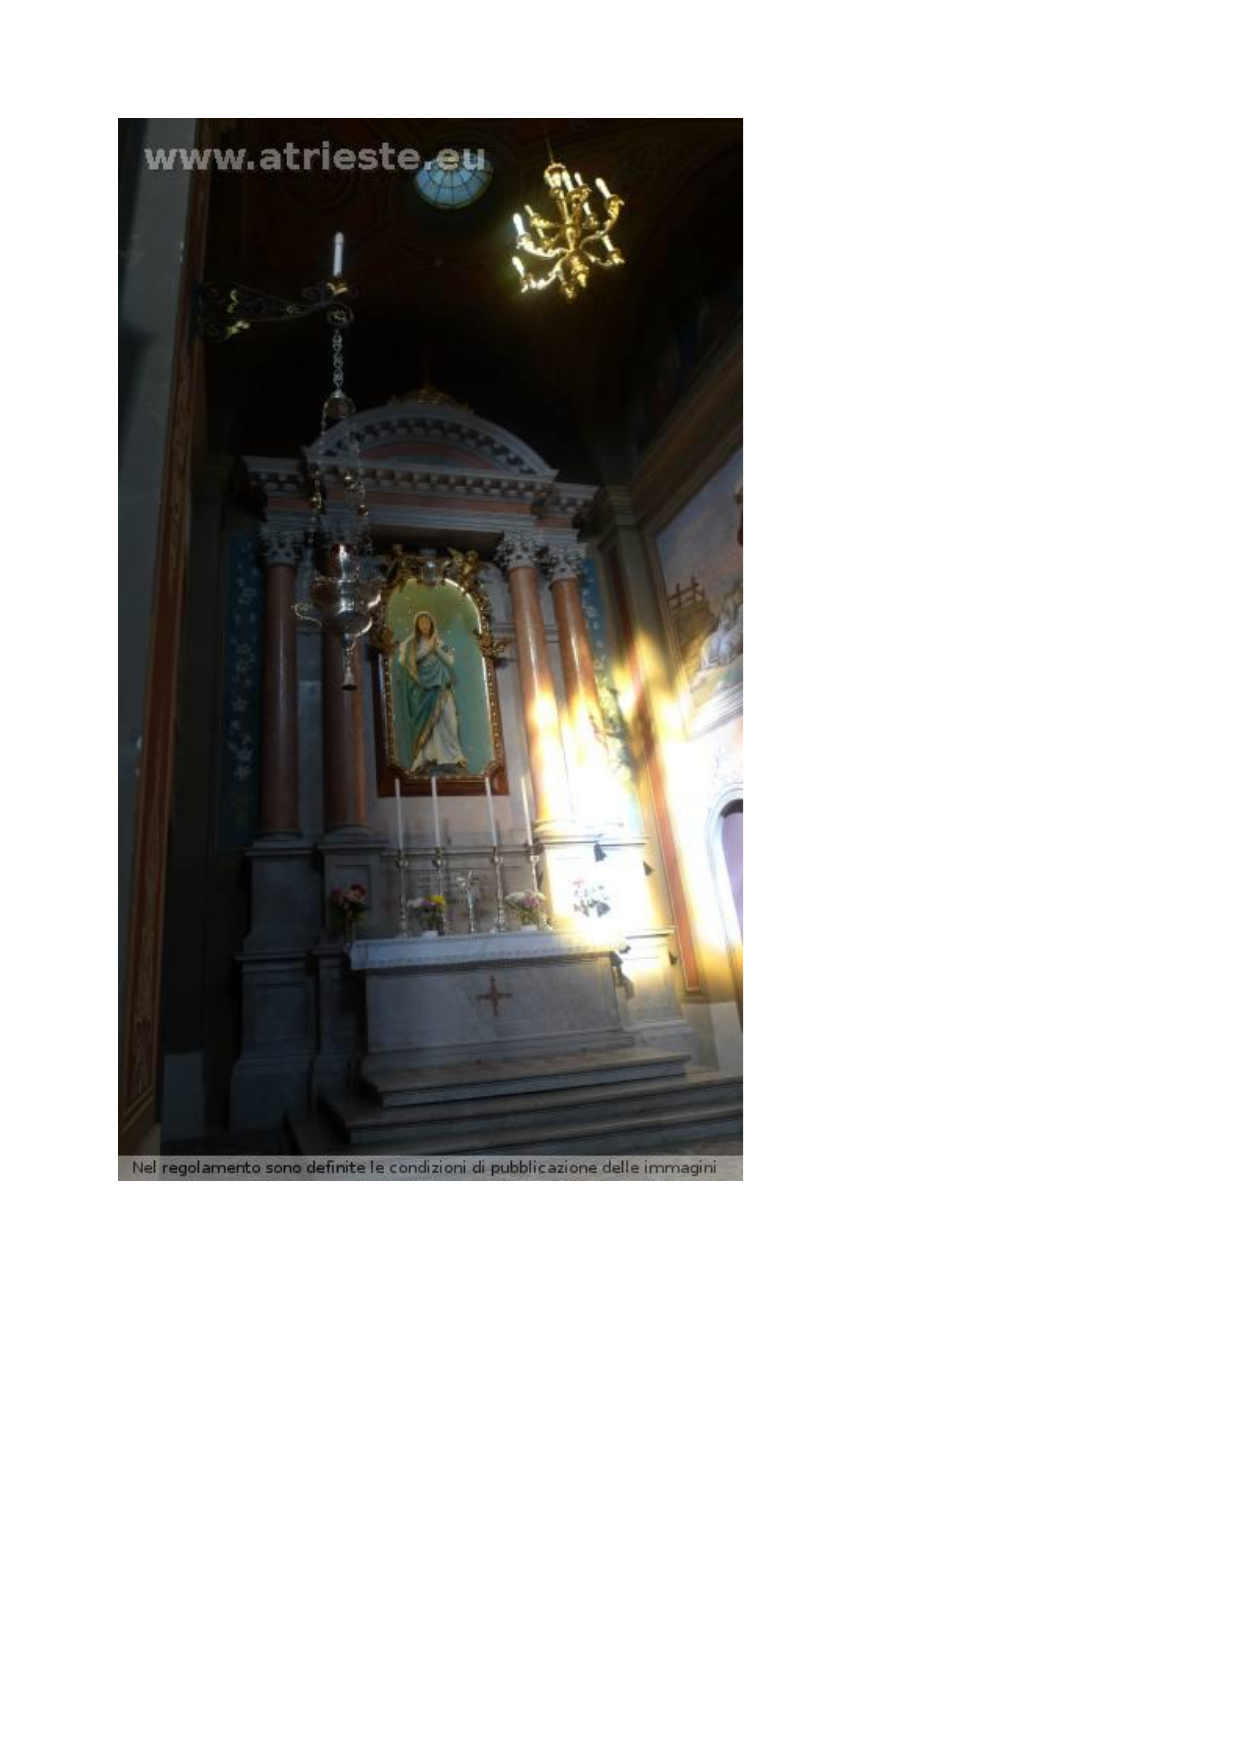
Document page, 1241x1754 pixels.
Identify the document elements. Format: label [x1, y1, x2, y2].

picture [118, 118, 744, 1181]
